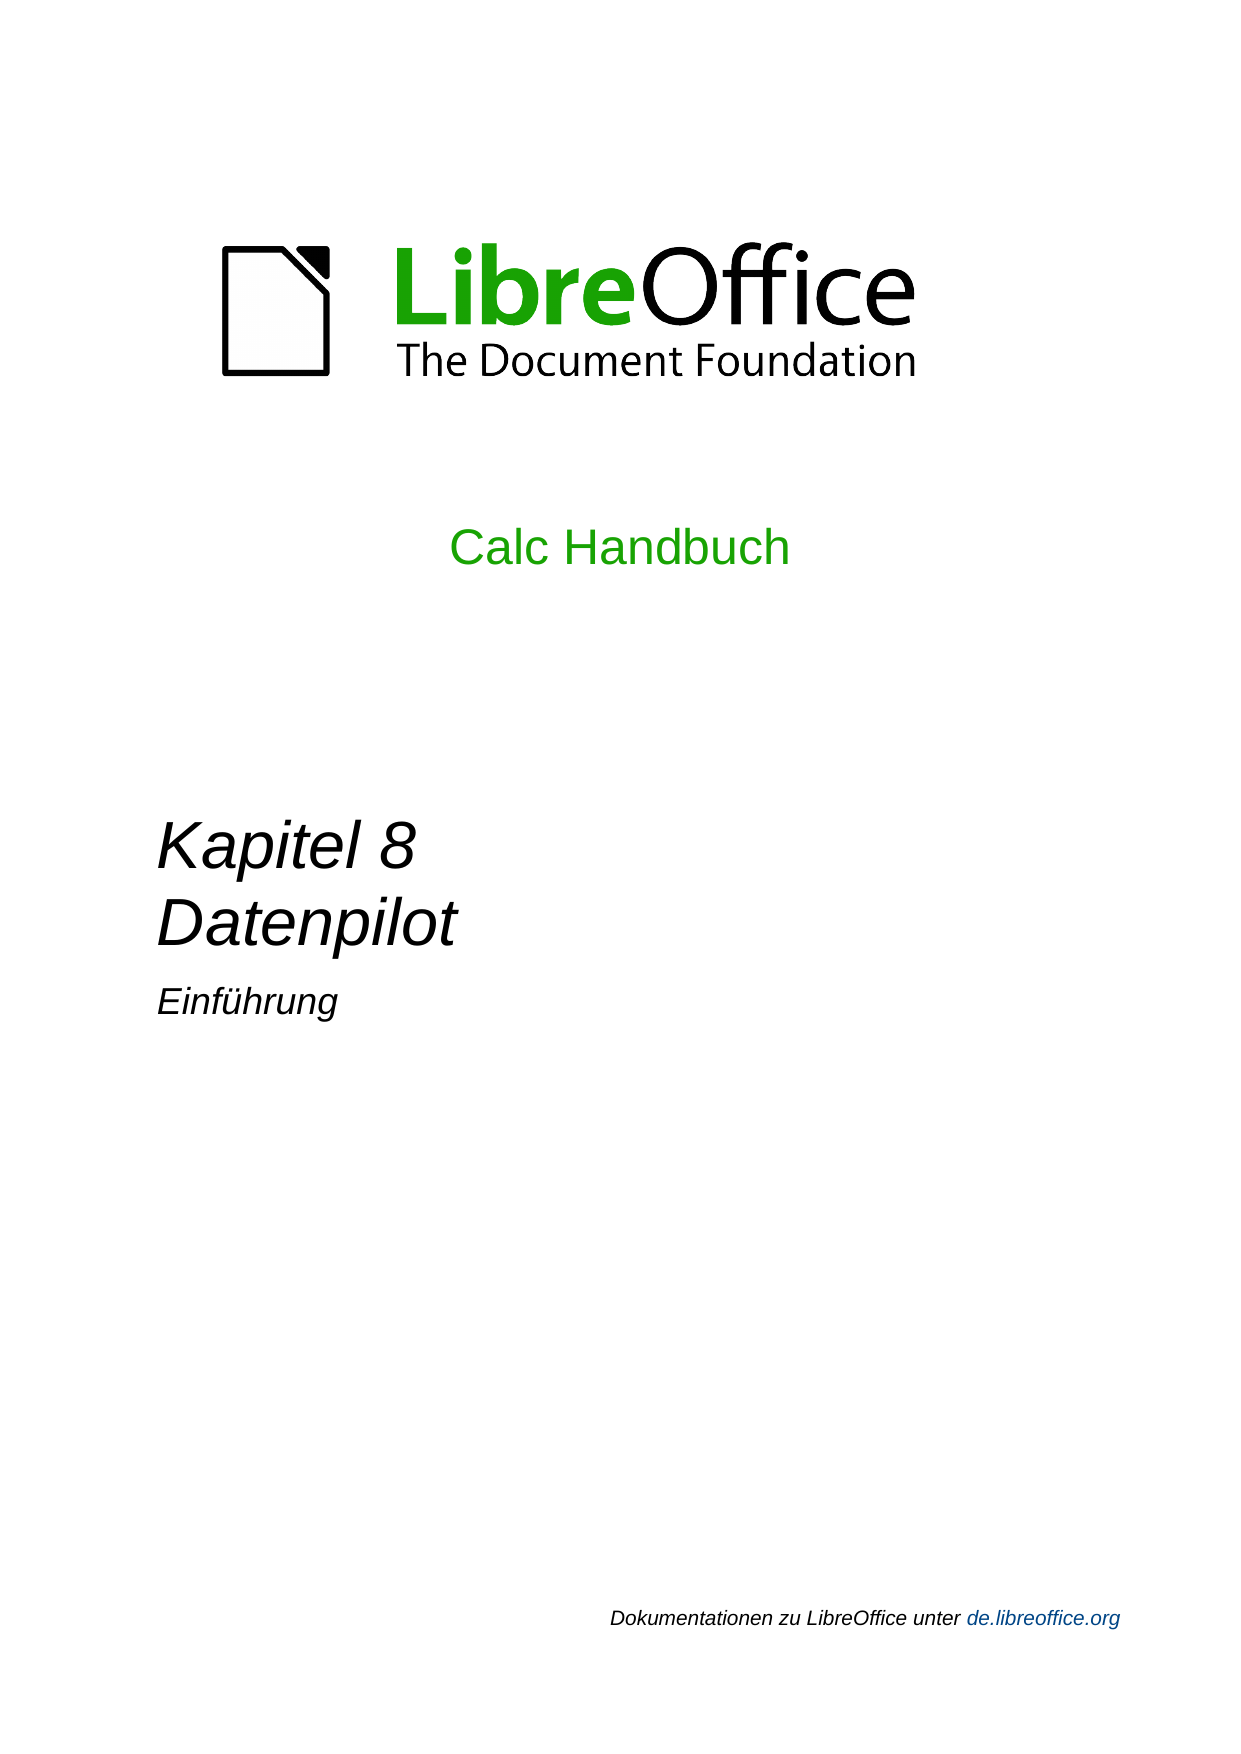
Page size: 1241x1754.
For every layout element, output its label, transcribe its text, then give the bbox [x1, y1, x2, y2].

text Calc Handbuch [118, 518, 1122, 575]
picture [180, 211, 966, 411]
text Kapitel 8 Datenpilot [157, 806, 1122, 960]
text Einführung [157, 979, 1122, 1022]
